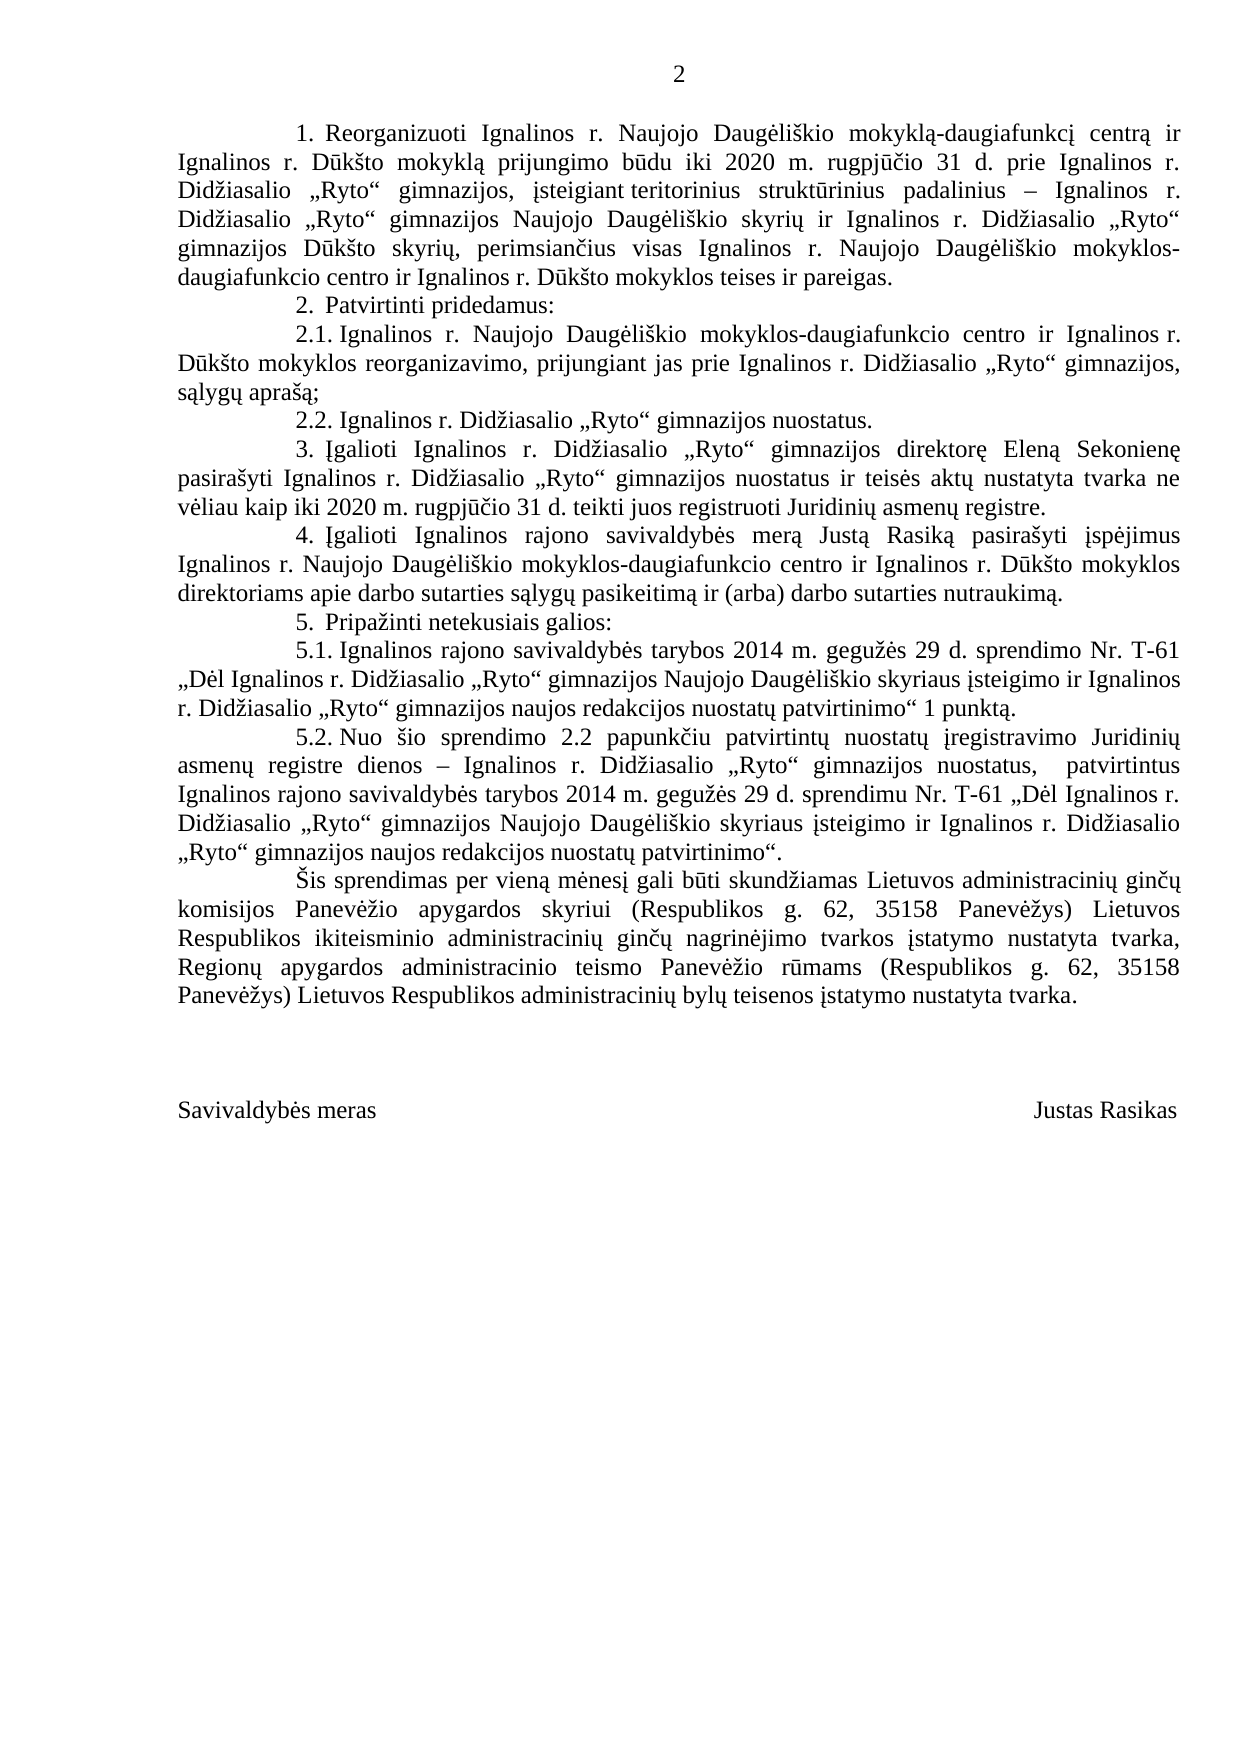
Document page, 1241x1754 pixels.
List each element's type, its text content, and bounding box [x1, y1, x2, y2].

text Savivaldybės meras Justas Rasikas [177, 1096, 1181, 1124]
text Šis sprendimas per vieną mėnesį gali būti skundžiamas Lietuvos administracinių ginčų komisijos Panevėžio apygardos skyriui (Respublikos g. 62, 35158 Panevėžys) Lietuvos Respublikos ikiteisminio administracinių ginčų nagrinėjimo tvarkos įstatymo nustatyta tvarka, Regionų apygardos administracinio teismo Panevėžio rūmams (Respublikos g. 62, 35158 Panevėžys) Lietuvos Respublikos administracinių bylų teisenos įstatymo nustatyta tvarka. [177, 866, 1181, 1009]
text 5.1. Ignalinos rajono savivaldybės tarybos 2014 m. gegužės 29 d. sprendimo Nr. T-61 „Dėl Ignalinos r. Didžiasalio „Ryto“ gimnazijos Naujojo Daugėliškio skyriaus įsteigimo ir Ignalinos r. Didžiasalio „Ryto“ gimnazijos naujos redakcijos nuostatų patvirtinimo“ 1 punktą. [177, 636, 1181, 722]
text 5.2. Nuo šio sprendimo 2.2 papunkčiu patvirtintų nuostatų įregistravimo Juridinių asmenų registre dienos – Ignalinos r. Didžiasalio „Ryto“ gimnazijos nuostatus, patvirtintus Ignalinos rajono savivaldybės tarybos 2014 m. gegužės 29 d. sprendimu Nr. T-61 „Dėl Ignalinos r. Didžiasalio „Ryto“ gimnazijos Naujojo Daugėliškio skyriaus įsteigimo ir Ignalinos r. Didžiasalio „Ryto“ gimnazijos naujos redakcijos nuostatų patvirtinimo“. [177, 722, 1181, 866]
text 3. Įgalioti Ignalinos r. Didžiasalio „Ryto“ gimnazijos direktorę Eleną Sekonienę pasirašyti Ignalinos r. Didžiasalio „Ryto“ gimnazijos nuostatus ir teisės aktų nustatyta tvarka ne vėliau kaip iki 2020 m. rugpjūčio 31 d. teikti juos registruoti Juridinių asmenų registre. [177, 434, 1181, 521]
text 2. Patvirtinti pridedamus: [177, 291, 1181, 319]
text 2.2. Ignalinos r. Didžiasalio „Ryto“ gimnazijos nuostatus. [177, 406, 1181, 434]
text 2.1. Ignalinos r. Naujojo Daugėliškio mokyklos-daugiafunkcio centro ir Ignalinos r. Dūkšto mokyklos reorganizavimo, prijungiant jas prie Ignalinos r. Didžiasalio „Ryto“ gimnazijos, sąlygų aprašą; [177, 319, 1181, 406]
text 5. Pripažinti netekusiais galios: [177, 607, 1181, 636]
text 4. Įgalioti Ignalinos rajono savivaldybės merą Justą Rasiką pasirašyti įspėjimus Ignalinos r. Naujojo Daugėliškio mokyklos-daugiafunkcio centro ir Ignalinos r. Dūkšto mokyklos direktoriams apie darbo sutarties sąlygų pasikeitimą ir (arba) darbo sutarties nutraukimą. [177, 521, 1181, 607]
text 1. Reorganizuoti Ignalinos r. Naujojo Daugėliškio mokyklą-daugiafunkcį centrą ir Ignalinos r. Dūkšto mokyklą prijungimo būdu iki 2020 m. rugpjūčio 31 d. prie Ignalinos r. Didžiasalio „Ryto“ gimnazijos, įsteigiant teritorinius struktūrinius padalinius – Ignalinos r. Didžiasalio „Ryto“ gimnazijos Naujojo Daugėliškio skyrių ir Ignalinos r. Didžiasalio „Ryto“ gimnazijos Dūkšto skyrių, perimsiančius visas Ignalinos r. Naujojo Daugėliškio mokyklos-daugiafunkcio centro ir Ignalinos r. Dūkšto mokyklos teises ir pareigas. [177, 118, 1181, 291]
